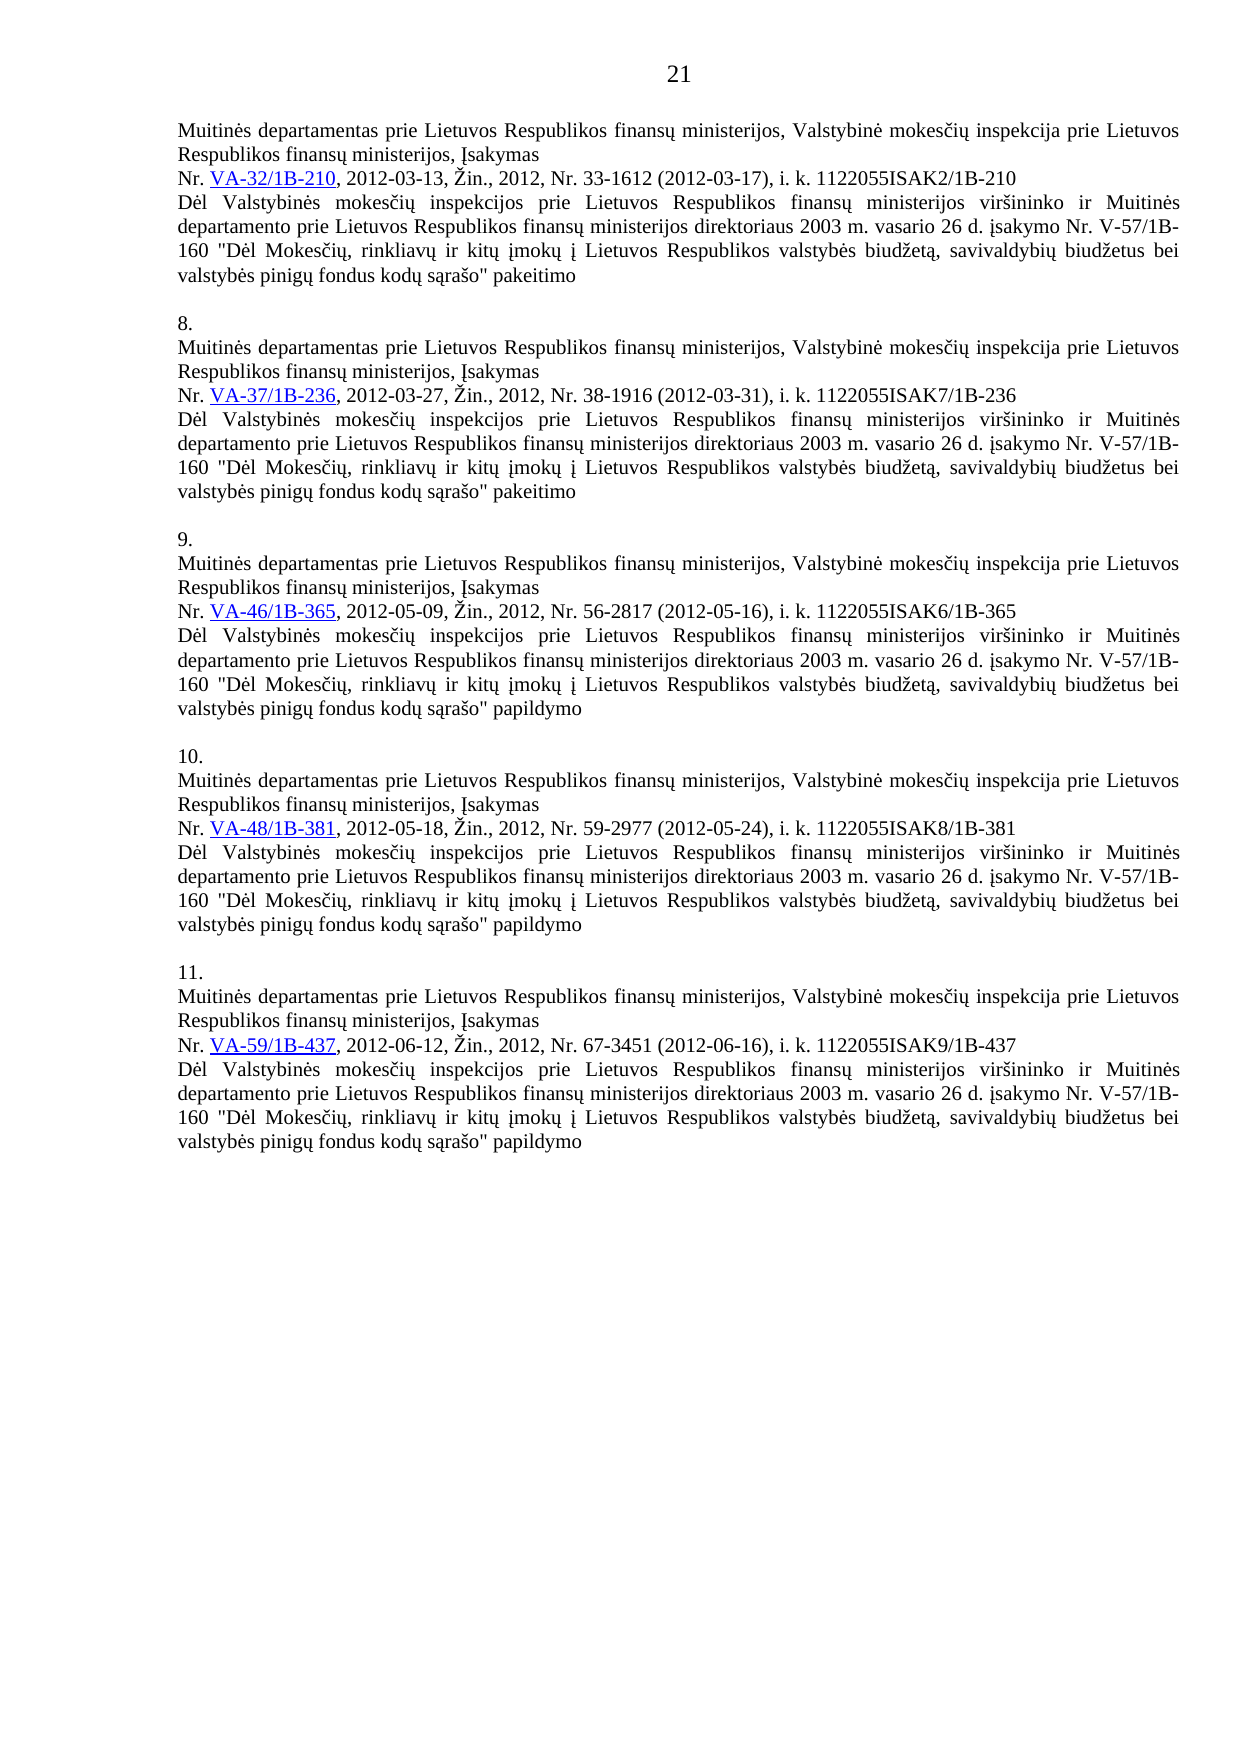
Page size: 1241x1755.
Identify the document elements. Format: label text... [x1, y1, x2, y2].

text 9. [177, 527, 1181, 551]
text Muitinės departamentas prie Lietuvos Respublikos finansų ministerijos, Valstybinė mokesčių inspekcija prie Lietuvos Respublikos finansų ministerijos, Įsakymas [177, 335, 1181, 383]
text 11. [177, 960, 1181, 984]
text Nr. VA-37/1B-236, 2012-03-27, Žin., 2012, Nr. 38-1916 (2012-03-31), i. k. 1122055ISAK7/1B-236 [177, 383, 1181, 407]
text Dėl Valstybinės mokesčių inspekcijos prie Lietuvos Respublikos finansų ministerijos viršininko ir Muitinės departamento prie Lietuvos Respublikos finansų ministerijos direktoriaus 2003 m. vasario 26 d. įsakymo Nr. V-57/1B-160 "Dėl Mokesčių, rinkliavų ir kitų įmokų į Lietuvos Respublikos valstybės biudžetą, savivaldybių biudžetus bei valstybės pinigų fondus kodų sąrašo" pakeitimo [177, 190, 1181, 287]
text Muitinės departamentas prie Lietuvos Respublikos finansų ministerijos, Valstybinė mokesčių inspekcija prie Lietuvos Respublikos finansų ministerijos, Įsakymas [177, 118, 1181, 166]
text Nr. VA-32/1B-210, 2012-03-13, Žin., 2012, Nr. 33-1612 (2012-03-17), i. k. 1122055ISAK2/1B-210 [177, 166, 1181, 190]
text Dėl Valstybinės mokesčių inspekcijos prie Lietuvos Respublikos finansų ministerijos viršininko ir Muitinės departamento prie Lietuvos Respublikos finansų ministerijos direktoriaus 2003 m. vasario 26 d. įsakymo Nr. V-57/1B-160 "Dėl Mokesčių, rinkliavų ir kitų įmokų į Lietuvos Respublikos valstybės biudžetą, savivaldybių biudžetus bei valstybės pinigų fondus kodų sąrašo" papildymo [177, 1057, 1181, 1153]
text 10. [177, 744, 1181, 768]
text Nr. VA-59/1B-437, 2012-06-12, Žin., 2012, Nr. 67-3451 (2012-06-16), i. k. 1122055ISAK9/1B-437 [177, 1032, 1181, 1057]
text Muitinės departamentas prie Lietuvos Respublikos finansų ministerijos, Valstybinė mokesčių inspekcija prie Lietuvos Respublikos finansų ministerijos, Įsakymas [177, 551, 1181, 599]
text Dėl Valstybinės mokesčių inspekcijos prie Lietuvos Respublikos finansų ministerijos viršininko ir Muitinės departamento prie Lietuvos Respublikos finansų ministerijos direktoriaus 2003 m. vasario 26 d. įsakymo Nr. V-57/1B-160 "Dėl Mokesčių, rinkliavų ir kitų įmokų į Lietuvos Respublikos valstybės biudžetą, savivaldybių biudžetus bei valstybės pinigų fondus kodų sąrašo" papildymo [177, 623, 1181, 720]
text Muitinės departamentas prie Lietuvos Respublikos finansų ministerijos, Valstybinė mokesčių inspekcija prie Lietuvos Respublikos finansų ministerijos, Įsakymas [177, 768, 1181, 816]
text Muitinės departamentas prie Lietuvos Respublikos finansų ministerijos, Valstybinė mokesčių inspekcija prie Lietuvos Respublikos finansų ministerijos, Įsakymas [177, 984, 1181, 1032]
text Nr. VA-48/1B-381, 2012-05-18, Žin., 2012, Nr. 59-2977 (2012-05-24), i. k. 1122055ISAK8/1B-381 [177, 816, 1181, 840]
text Dėl Valstybinės mokesčių inspekcijos prie Lietuvos Respublikos finansų ministerijos viršininko ir Muitinės departamento prie Lietuvos Respublikos finansų ministerijos direktoriaus 2003 m. vasario 26 d. įsakymo Nr. V-57/1B-160 "Dėl Mokesčių, rinkliavų ir kitų įmokų į Lietuvos Respublikos valstybės biudžetą, savivaldybių biudžetus bei valstybės pinigų fondus kodų sąrašo" pakeitimo [177, 407, 1181, 503]
text Nr. VA-46/1B-365, 2012-05-09, Žin., 2012, Nr. 56-2817 (2012-05-16), i. k. 1122055ISAK6/1B-365 [177, 599, 1181, 623]
text Dėl Valstybinės mokesčių inspekcijos prie Lietuvos Respublikos finansų ministerijos viršininko ir Muitinės departamento prie Lietuvos Respublikos finansų ministerijos direktoriaus 2003 m. vasario 26 d. įsakymo Nr. V-57/1B-160 "Dėl Mokesčių, rinkliavų ir kitų įmokų į Lietuvos Respublikos valstybės biudžetą, savivaldybių biudžetus bei valstybės pinigų fondus kodų sąrašo" papildymo [177, 840, 1181, 936]
text 8. [177, 311, 1181, 335]
